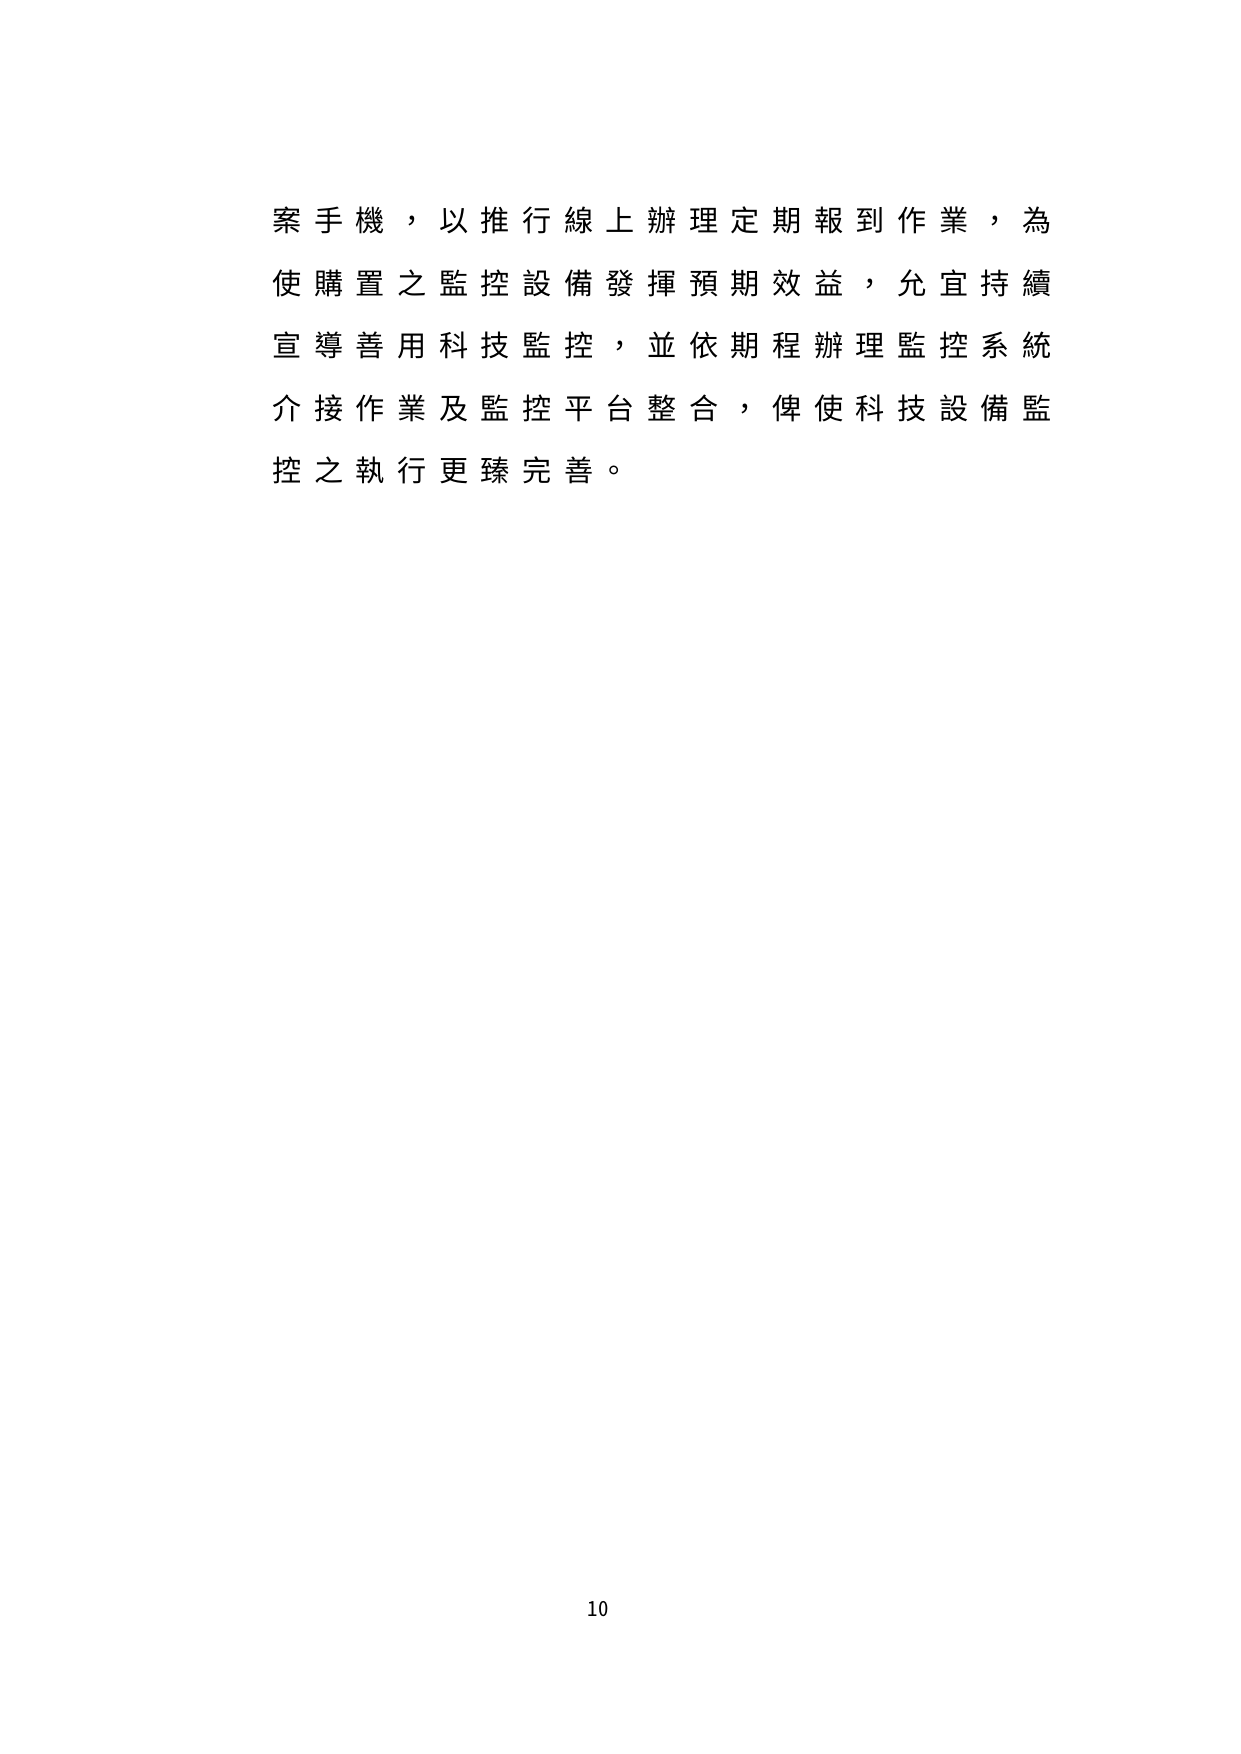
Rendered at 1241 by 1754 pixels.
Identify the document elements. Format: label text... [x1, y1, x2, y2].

text 綜上，刑事訴訟法關於命刑事被告接受適當科技設備監控之規定業於108年7月19日修正公布，嗣110年度科技設備監控中心即開始運作，惟實際接受科技設備監控之被告人數累計迄未達10人，為避免相關監控設備長期閒置導致無謂損耗，允宜定期檢查維護；此外，臺灣高等檢察署預計於112年增購個案手機，以推行線上辦理定期報到作業，為使購置之監控設備發揮預期效益，允宜持續宣導善用科技監控，並依期程辦理監控系統介接作業及監控平台整合，俾使科技設備監控之執行更臻完善。 [242, 177, 1058, 490]
